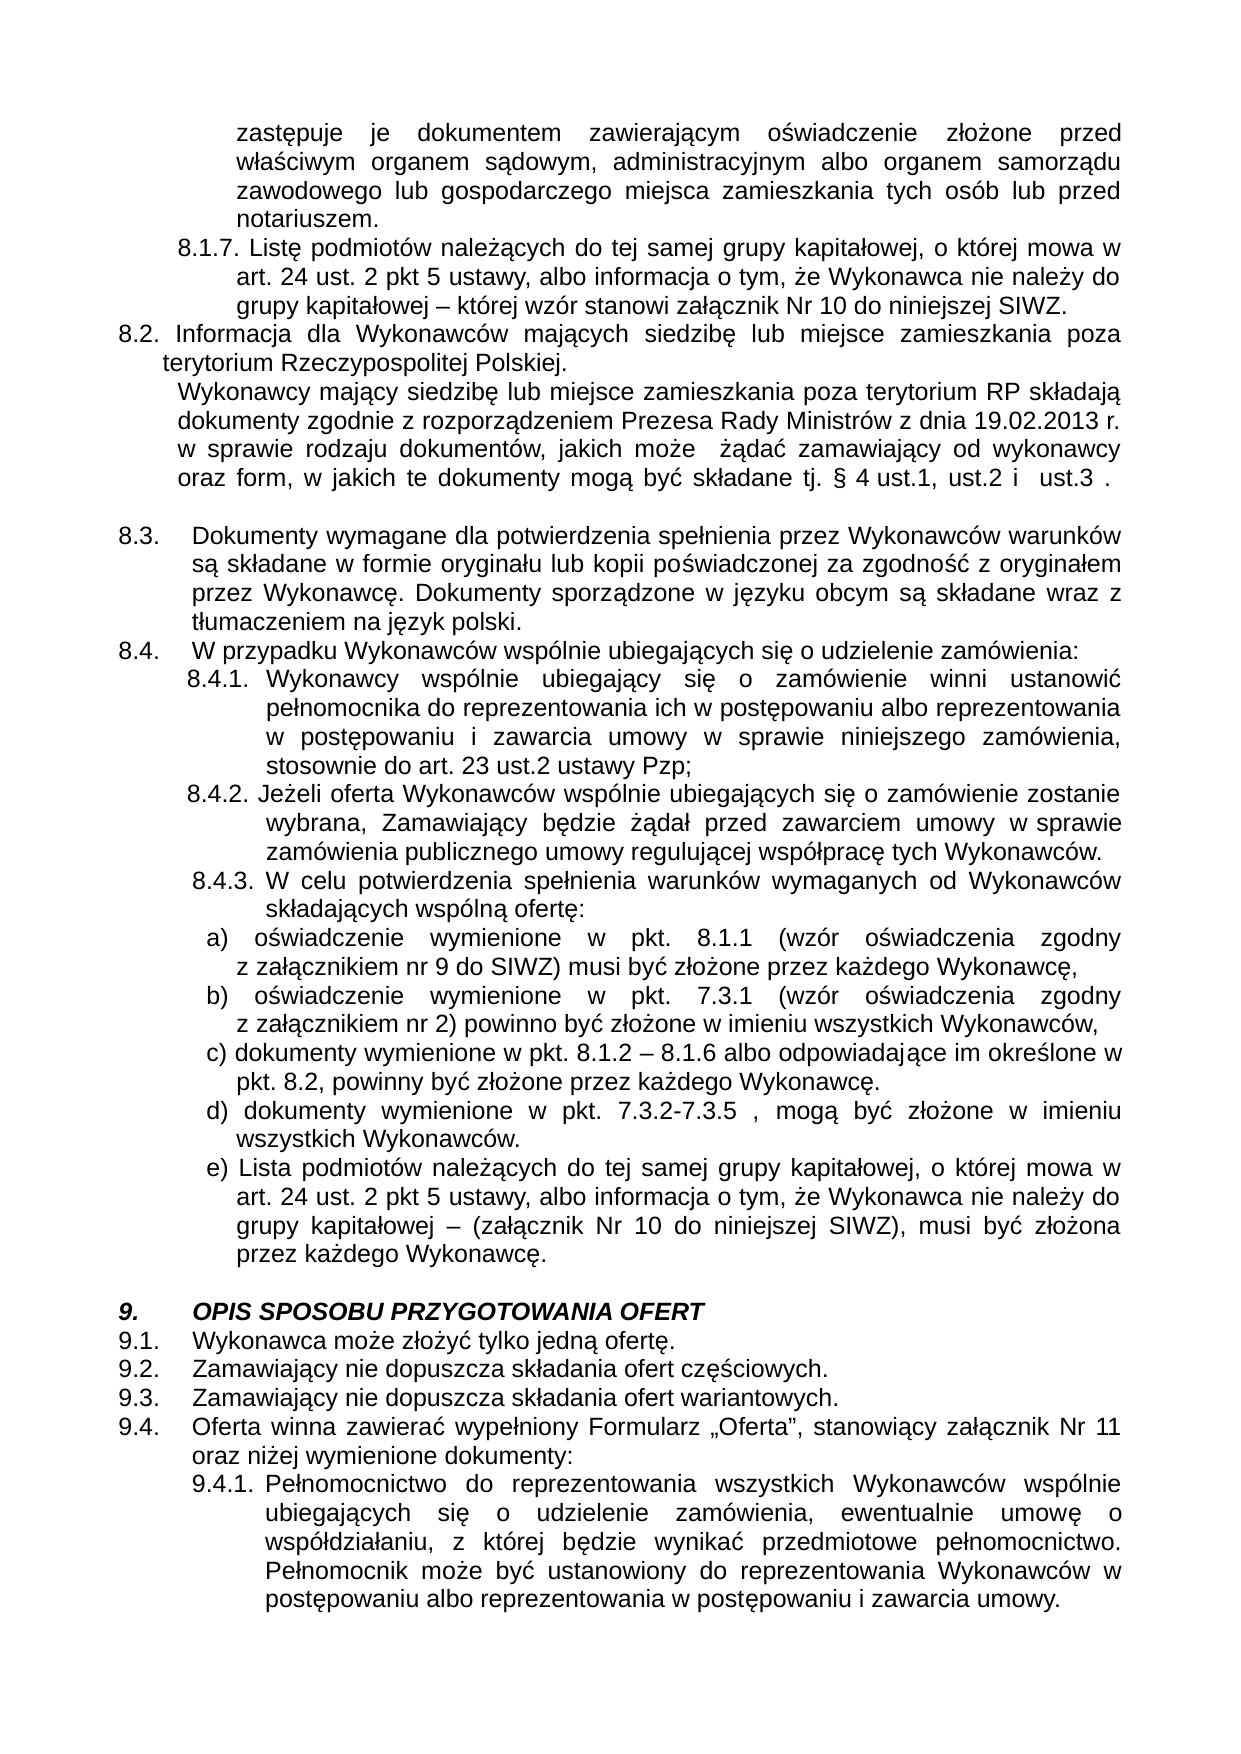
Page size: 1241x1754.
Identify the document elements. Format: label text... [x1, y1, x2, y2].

text 8.4.3. W celu potwierdzenia spełnienia warunków wymaganych od Wykonawców składających wspólną ofertę: [192, 866, 1122, 923]
text 9.4.1. Pełnomocnictwo do reprezentowania wszystkich Wykonawców wspólnie ubiegających się o udzielenie zamówienia, ewentualnie umowę o współdziałaniu, z której będzie wynikać przedmiotowe pełnomocnictwo. Pełnomocnik może być ustanowiony do reprezentowania Wykonawców w postępowaniu albo reprezentowania w postępowaniu i zawarcia umowy. [192, 1469, 1122, 1613]
text 9.4. Oferta winna zawierać wypełniony Formularz „Oferta”, stanowiący załącznik Nr 11 oraz niżej wymienione dokumenty: [118, 1412, 1122, 1469]
text b) oświadczenie wymienione w pkt. 7.3.1 (wzór oświadczenia zgodny z załącznikiem nr 2) powinno być złożone w imieniu wszystkich Wykonawców, [206, 981, 1122, 1038]
text 8.3. Dokumenty wymagane dla potwierdzenia spełnienia przez Wykonawców warunków są składane w formie oryginału lub kopii poświadczonej za zgodność z oryginałem przez Wykonawcę. Dokumenty sporządzone w języku obcym są składane wraz z tłumaczeniem na język polski. [118, 521, 1122, 636]
text Wykonawcy mający siedzibę lub miejsce zamieszkania poza terytorium RP składają dokumenty zgodnie z rozporządzeniem Prezesa Rady Ministrów z dnia 19.02.2013 r. w sprawie rodzaju dokumentów, jakich może żądać zamawiający od wykonawcy oraz form, w jakich te dokumenty mogą być składane tj. § 4 ust.1, ust.2 i ust.3 . [177, 377, 1122, 521]
text 8.2. Informacja dla Wykonawców mających siedzibę lub miejsce zamieszkania poza terytorium Rzeczypospolitej Polskiej. [118, 319, 1122, 377]
text 9. OPIS SPOSOBU PRZYGOTOWANIA OFERT [118, 1297, 1122, 1326]
text a) oświadczenie wymienione w pkt. 8.1.1 (wzór oświadczenia zgodny z załącznikiem nr 9 do SIWZ) musi być złożone przez każdego Wykonawcę, [206, 923, 1122, 981]
text c) dokumenty wymienione w pkt. 8.1.2 – 8.1.6 albo odpowiadające im określone w pkt. 8.2, powinny być złożone przez każdego Wykonawcę. [206, 1038, 1122, 1096]
text 8.1.7. Listę podmiotów należących do tej samej grupy kapitałowej, o której mowa w art. 24 ust. 2 pkt 5 ustawy, albo informacja o tym, że Wykonawca nie należy do grupy kapitałowej – której wzór stanowi załącznik Nr 10 do niniejszej SIWZ. [177, 233, 1122, 319]
text zastępuje je dokumentem zawierającym oświadczenie złożone przed właściwym organem sądowym, administracyjnym albo organem samorządu zawodowego lub gospodarczego miejsca zamieszkania tych osób lub przed notariuszem. [236, 118, 1122, 233]
text 9.2. Zamawiający nie dopuszcza składania ofert częściowych. [118, 1354, 1122, 1383]
text 8.4.2. Jeżeli oferta Wykonawców wspólnie ubiegających się o zamówienie zostanie wybrana, Zamawiający będzie żądał przed zawarciem umowy w sprawie zamówienia publicznego umowy regulującej współpracę tych Wykonawców. [187, 779, 1122, 866]
text 9.1. Wykonawca może złożyć tylko jedną ofertę. [118, 1326, 1122, 1354]
text 9.3. Zamawiający nie dopuszcza składania ofert wariantowych. [118, 1383, 1122, 1412]
text d) dokumenty wymienione w pkt. 7.3.2-7.3.5 , mogą być złożone w imieniu wszystkich Wykonawców. [206, 1096, 1122, 1153]
text 8.4. W przypadku Wykonawców wspólnie ubiegających się o udzielenie zamówienia: [118, 636, 1122, 664]
text e) Lista podmiotów należących do tej samej grupy kapitałowej, o której mowa w art. 24 ust. 2 pkt 5 ustawy, albo informacja o tym, że Wykonawca nie należy do grupy kapitałowej – (załącznik Nr 10 do niniejszej SIWZ), musi być złożona przez każdego Wykonawcę. [206, 1153, 1122, 1268]
text 8.4.1. Wykonawcy wspólnie ubiegający się o zamówienie winni ustanowić pełnomocnika do reprezentowania ich w postępowaniu albo reprezentowania w postępowaniu i zawarcia umowy w sprawie niniejszego zamówienia, stosownie do art. 23 ust.2 ustawy Pzp; [187, 664, 1122, 779]
